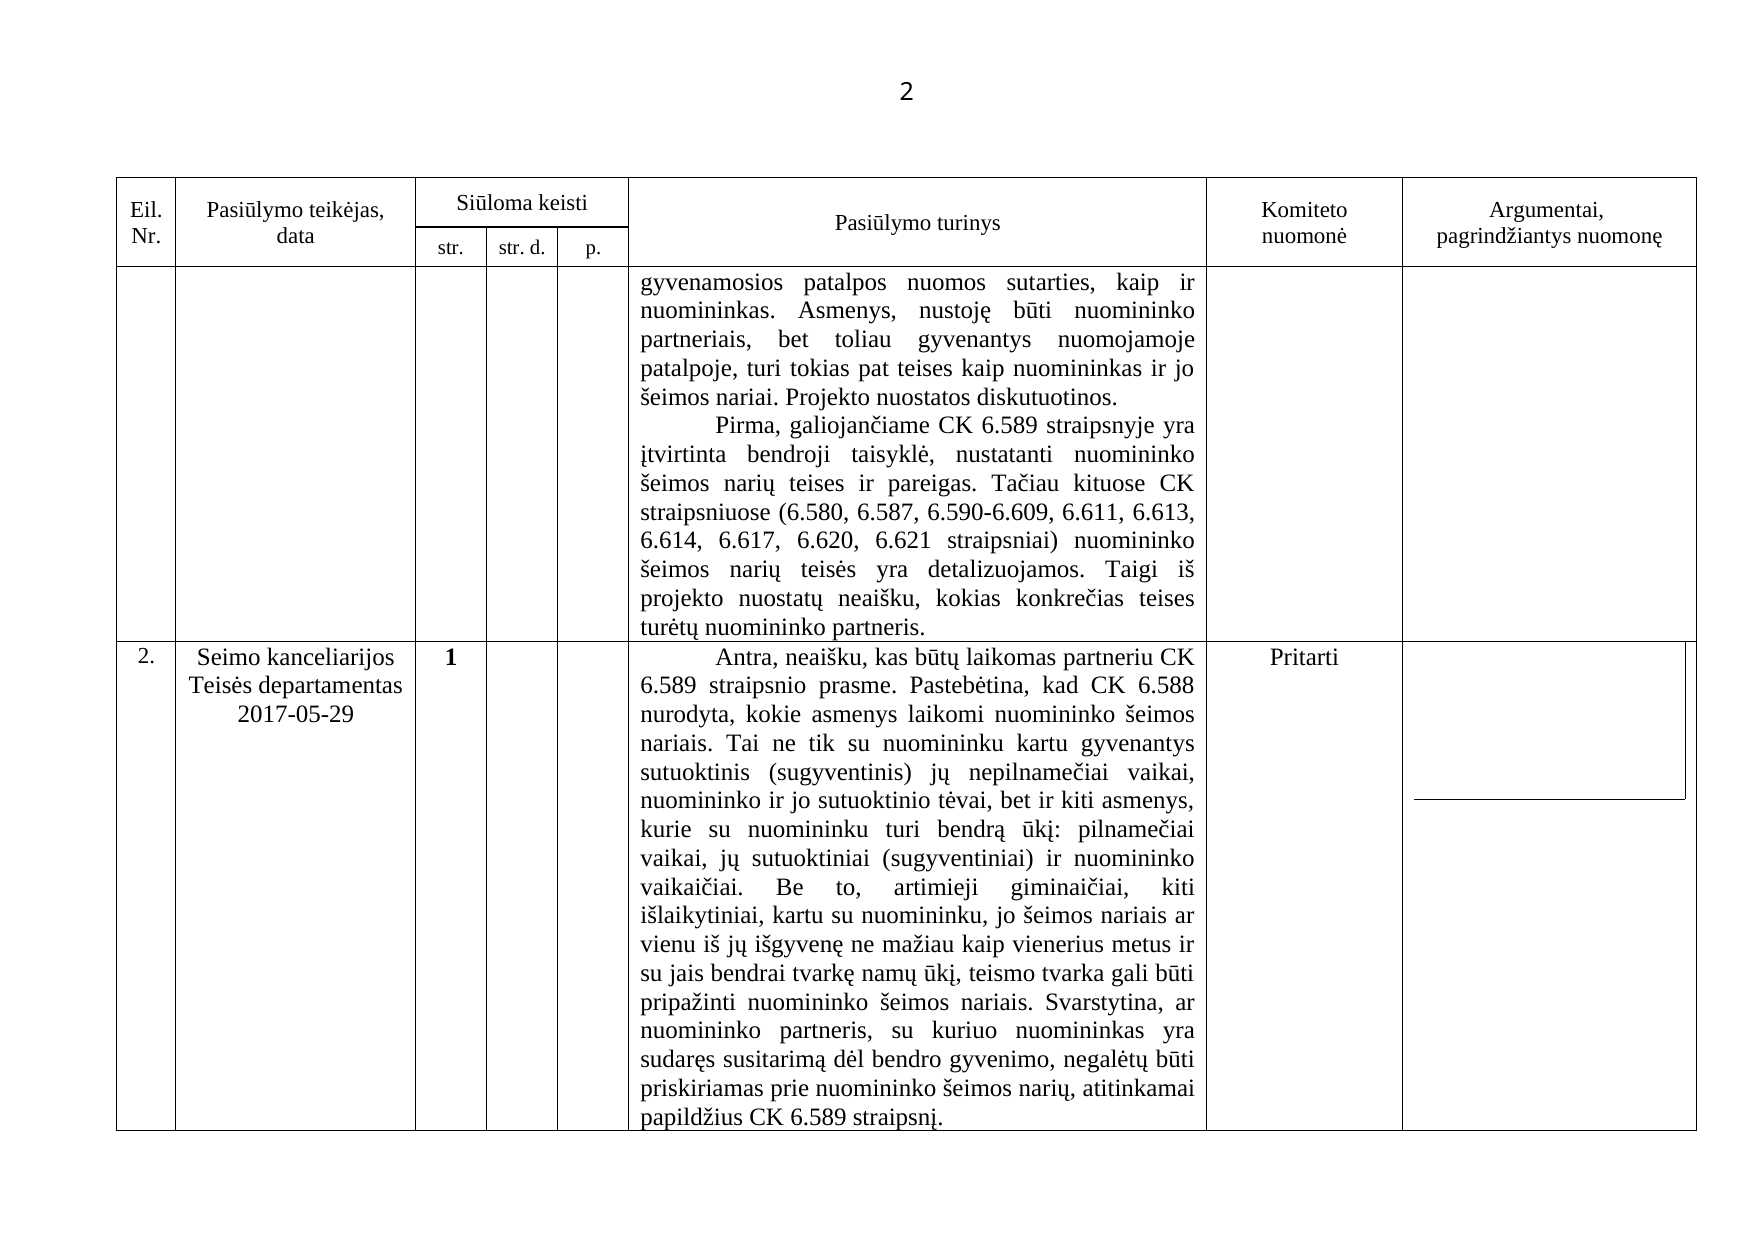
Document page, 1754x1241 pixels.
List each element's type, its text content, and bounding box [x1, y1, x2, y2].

table_cell [1207, 267, 1402, 641]
table_header Pasiūlymo turinys [629, 178, 1206, 266]
table_header Komiteto nuomonė [1207, 178, 1402, 266]
table_cell [487, 267, 557, 641]
table_cell Antra, neaišku, kas būtų laikomas partneriu CK 6.589 straipsnio prasme. Pastebėtina, kad CK 6.588 nurodyta, kokie asmenys laikomi nuomininko šeimos nariais. Tai ne tik su nuomininku kartu gyvenantys sutuoktinis (sugyventinis) jų nepilnamečiai vaikai, nuomininko ir jo sutuoktinio tėvai, bet ir kiti asmenys, kurie su nuomininku turi bendrą ūkį: pilnamečiai vaikai, jų sutuoktiniai (sugyventiniai) ir nuomininko vaikaičiai. Be to, artimieji giminaičiai, kiti išlaikytiniai, kartu su nuomininku, jo šeimos nariais ar vienu iš jų išgyvenę ne mažiau kaip vienerius metus ir su jais bendrai tvarkę namų ūkį, teismo tvarka gali būti pripažinti nuomininko šeimos nariais. Svarstytina, ar nuomininko partneris, su kuriuo nuomininkas yra sudaręs susitarimą dėl bendro gyvenimo, negalėtų būti priskiriamas prie nuomininko šeimos narių, atitinkamai papildžius CK 6.589 straipsnį. [629, 642, 1206, 1130]
table_header Siūloma keisti [416, 178, 628, 226]
table_cell Seimo kanceliarijos Teisės departamentas 2017-05-29 [176, 642, 415, 1130]
table_cell [558, 642, 628, 1130]
table_cell p. [558, 228, 628, 266]
table_cell str. [416, 228, 486, 266]
table_cell [1403, 642, 1696, 1130]
table_cell str. d. [487, 228, 557, 266]
table_cell [558, 267, 628, 641]
table_cell 2. [117, 642, 175, 1130]
table_cell [1403, 267, 1696, 641]
table_cell [176, 267, 415, 641]
table_cell gyvenamosios patalpos nuomos sutarties, kaip ir nuomininkas. Asmenys, nustoję būti nuomininko partneriais, bet toliau gyvenantys nuomojamoje patalpoje, turi tokias pat teises kaip nuomininkas ir jo šeimos nariai. Projekto nuostatos diskutuotinos. Pirma, galiojančiame CK 6.589 straipsnyje yra įtvirtinta bendroji taisyklė, nustatanti nuomininko šeimos narių teises ir pareigas. Tačiau kituose CK straipsniuose (6.580, 6.587, 6.590-6.609, 6.611, 6.613, 6.614, 6.617, 6.620, 6.621 straipsniai) nuomininko šeimos narių teisės yra detalizuojamos. Taigi iš projekto nuostatų neaišku, kokias konkrečias teises turėtų nuomininko partneris. [629, 267, 1206, 641]
table_cell 1 [416, 642, 486, 1130]
table_header Pasiūlymo teikėjas, data [176, 178, 415, 266]
table_cell [487, 642, 557, 1130]
table_cell [416, 267, 486, 641]
table_cell [117, 267, 175, 641]
table_header Argumentai, pagrindžiantys nuomonę [1403, 178, 1696, 266]
table_cell Pritarti [1207, 642, 1402, 1130]
table_header Eil. Nr. [117, 178, 175, 266]
